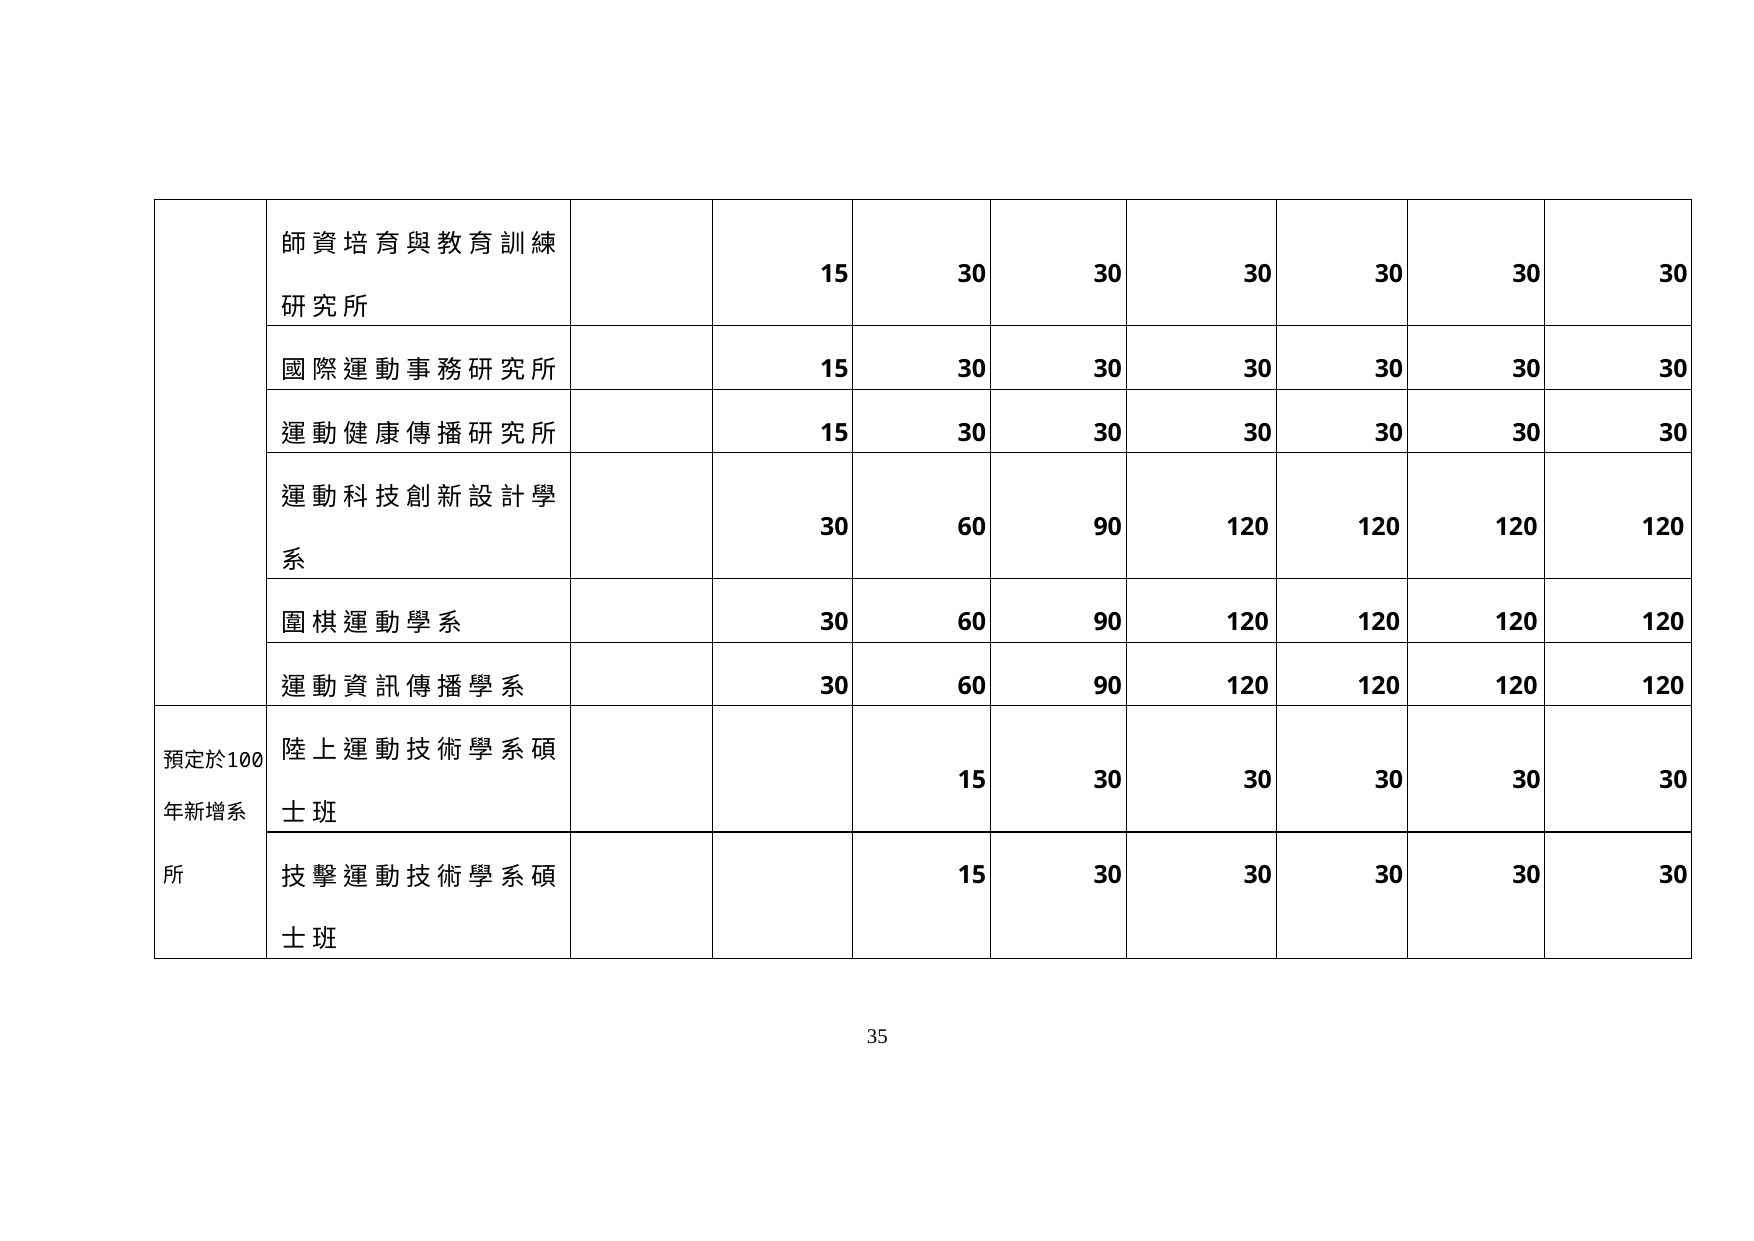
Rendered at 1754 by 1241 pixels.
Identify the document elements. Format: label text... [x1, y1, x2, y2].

table_cell 60 [853, 643, 990, 705]
table_cell 30 [713, 579, 852, 642]
table_cell 30 [1127, 833, 1276, 957]
table_cell 30 [853, 326, 990, 389]
table_cell 120 [1127, 453, 1276, 578]
table_cell 120 [1545, 579, 1691, 642]
table_cell 30 [853, 390, 990, 452]
table_cell 陸上運動技術學系碩士班 [267, 706, 570, 831]
table_cell 30 [1127, 326, 1276, 389]
table_cell 運動資訊傳播學系 [267, 643, 570, 705]
table_cell 30 [1408, 706, 1544, 831]
table_cell 60 [853, 453, 990, 578]
table_cell 運動科技創新設計學系 [267, 453, 570, 578]
table_cell 120 [1408, 643, 1544, 705]
table_cell 120 [1408, 579, 1544, 642]
table_cell 圍棋運動學系 [267, 579, 570, 642]
table_cell 30 [1277, 390, 1407, 452]
table_cell 120 [1127, 579, 1276, 642]
table_cell 30 [1277, 833, 1407, 957]
table_cell 15 [713, 390, 852, 452]
table_cell 120 [1127, 643, 1276, 705]
table_cell 15 [713, 326, 852, 389]
table_cell 30 [713, 453, 852, 578]
table_cell 國際運動事務研究所 [267, 326, 570, 389]
table_cell 60 [853, 579, 990, 642]
table_cell 90 [991, 453, 1126, 578]
table_cell 30 [1408, 833, 1544, 957]
table_cell 15 [853, 833, 990, 957]
table_cell 15 [713, 200, 852, 325]
table_cell 30 [991, 706, 1126, 831]
table_cell [571, 579, 712, 642]
table_cell 30 [991, 326, 1126, 389]
table_cell 30 [991, 833, 1126, 957]
table_cell 120 [1408, 453, 1544, 578]
table_cell 30 [1408, 326, 1544, 389]
table_cell [155, 200, 266, 705]
table_cell 15 [853, 706, 990, 831]
table_cell [571, 833, 712, 957]
table_cell [571, 706, 712, 831]
table_cell [713, 833, 852, 957]
table_cell 30 [1408, 200, 1544, 325]
table_cell 30 [713, 643, 852, 705]
table_cell [571, 326, 712, 389]
table_cell 120 [1277, 453, 1407, 578]
table_cell [571, 390, 712, 452]
table_cell 30 [1127, 390, 1276, 452]
table_cell 30 [1545, 706, 1691, 831]
table_cell 30 [1277, 326, 1407, 389]
table_cell 30 [1545, 326, 1691, 389]
table_cell [571, 643, 712, 705]
table_cell 120 [1277, 579, 1407, 642]
table_cell [571, 453, 712, 578]
table_cell 30 [1545, 390, 1691, 452]
table_cell 30 [1408, 390, 1544, 452]
table_cell 30 [1277, 200, 1407, 325]
table_cell 30 [1545, 833, 1691, 957]
table_cell 運動健康傳播研究所 [267, 390, 570, 452]
table_cell 師資培育與教育訓練研究所 [267, 200, 570, 325]
table_cell 技擊運動技術學系碩士班 [267, 833, 570, 957]
table_cell 120 [1277, 643, 1407, 705]
table_cell 30 [991, 200, 1126, 325]
table_cell 30 [1545, 200, 1691, 325]
table_cell 30 [1277, 706, 1407, 831]
table_cell [571, 200, 712, 325]
table_cell [713, 706, 852, 831]
table_cell 120 [1545, 643, 1691, 705]
table_cell 30 [1127, 706, 1276, 831]
table_cell 120 [1545, 453, 1691, 578]
table_cell 30 [991, 390, 1126, 452]
table_cell 90 [991, 579, 1126, 642]
table_cell 90 [991, 643, 1126, 705]
table_cell 預定於100年新增系所 [155, 706, 266, 957]
table_cell 30 [853, 200, 990, 325]
table_cell 30 [1127, 200, 1276, 325]
